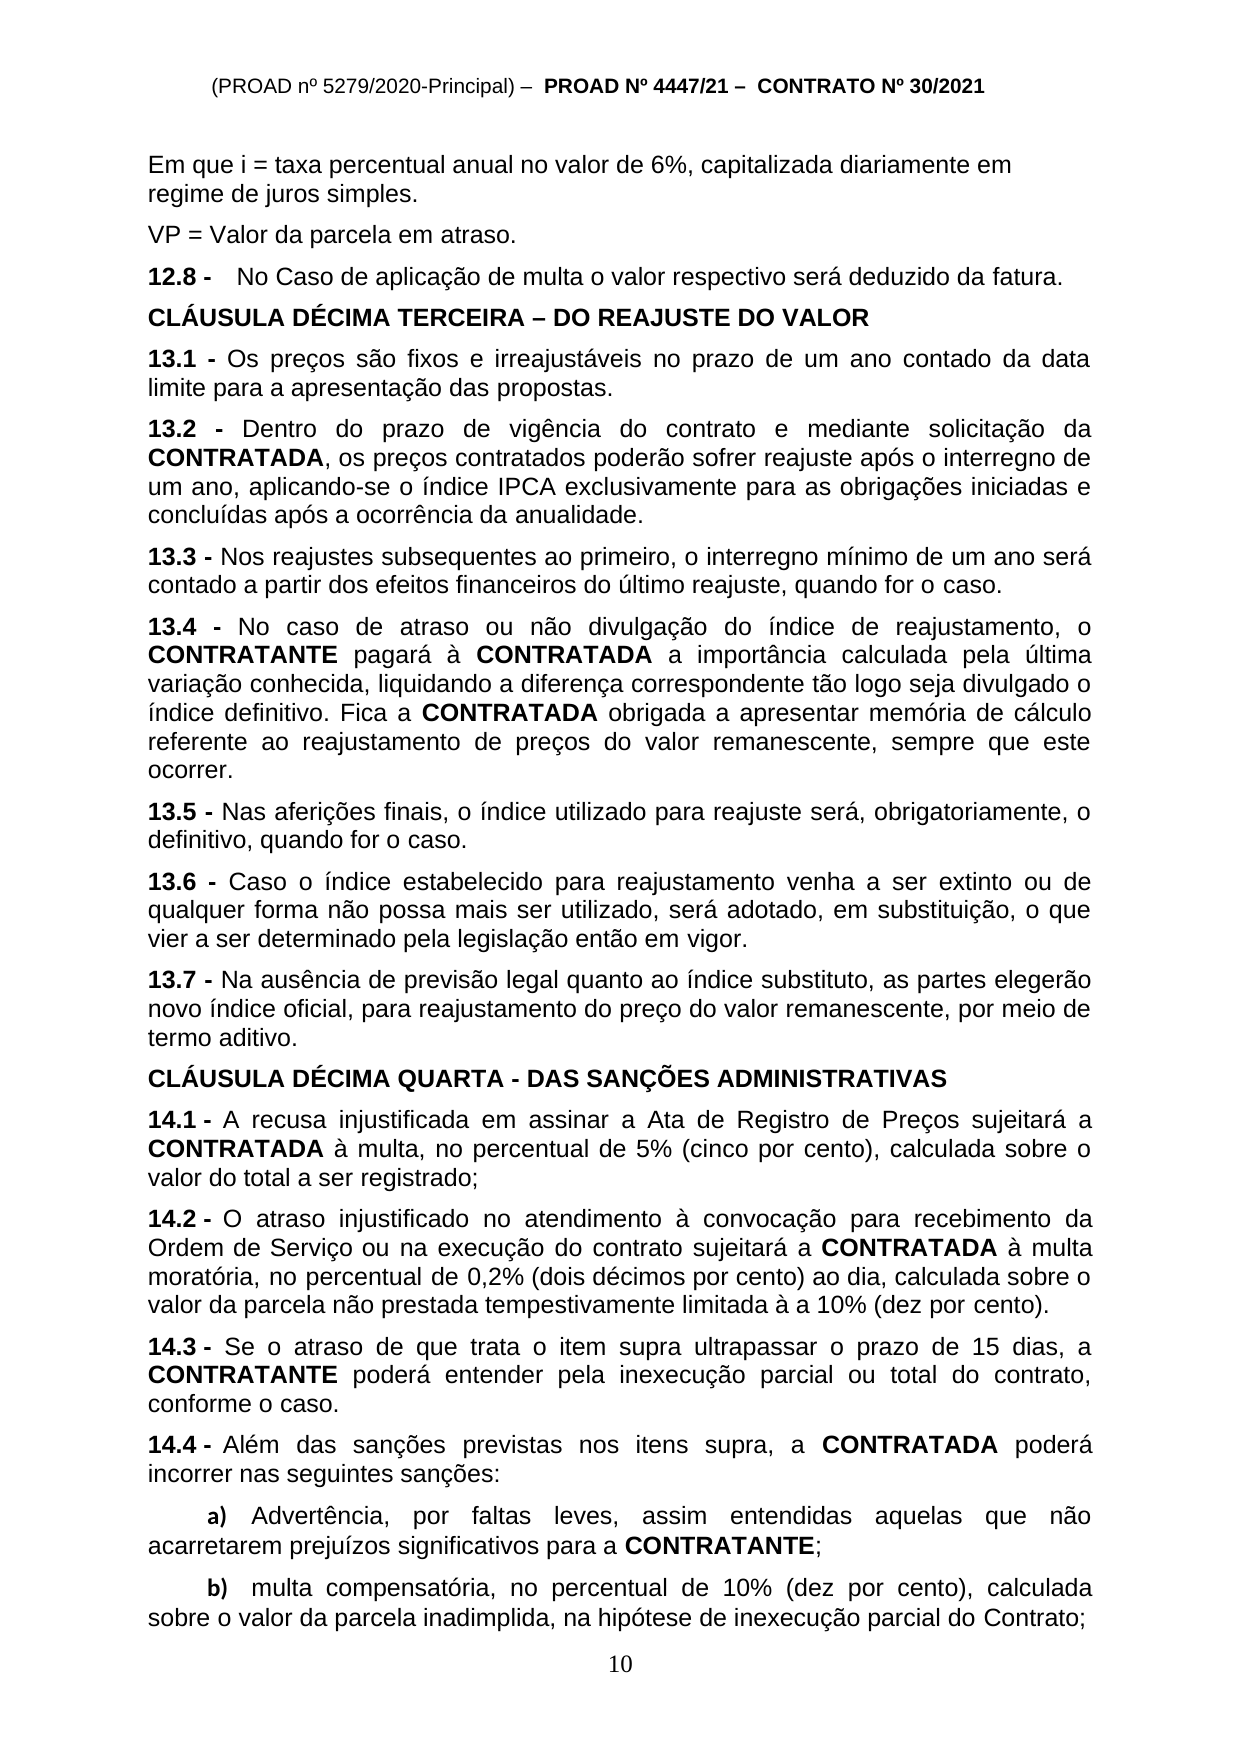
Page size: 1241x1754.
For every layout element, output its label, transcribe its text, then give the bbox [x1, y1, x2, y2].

text 13.5 - Nas aferições finais, o índice utilizado para reajuste será, obrigatoriamente, o definitivo, quando for o caso. [148, 797, 1092, 854]
text 13.4 - No caso de atraso ou não divulgação do índice de reajustamento, o CONTRATANTE pagará à CONTRATADA a importância calculada pela última variação conhecida, liquidando a diferença correspondente tão logo seja divulgado o índice definitivo. Fica a CONTRATADA obrigada a apresentar memória de cálculo referente ao reajustamento de preços do valor remanescente, sempre que este ocorrer. [148, 612, 1092, 784]
text 13.3 - Nos reajustes subsequentes ao primeiro, o interregno mínimo de um ano será contado a partir dos efeitos financeiros do último reajuste, quando for o caso. [148, 542, 1092, 599]
text VP = Valor da parcela em atraso. [148, 221, 1092, 249]
list No Caso de aplicação de multa o valor respectivo será deduzido da fatura. [148, 262, 1092, 291]
list O atraso injustificado no atendimento à convocação para recebimento da Ordem de Serviço ou na execução do contrato sujeitará a CONTRATADA à multa moratória, no percentual de 0,2% (dois décimos por cento) ao dia, calculada sobre o valor da parcela não prestada tempestivamente limitada à a 10% (dez por cento). [148, 1204, 1092, 1319]
text CLÁUSULA DÉCIMA QUARTA - DAS SANÇÕES ADMINISTRATIVAS [148, 1064, 1092, 1093]
list A recusa injustificada em assinar a Ata de Registro de Preços sujeitará a CONTRATADA à multa, no percentual de 5% (cinco por cento), calculada sobre o valor do total a ser registrado; [148, 1106, 1092, 1192]
text 13.2 - Dentro do prazo de vigência do contrato e mediante solicitação da CONTRATADA, os preços contratados poderão sofrer reajuste após o interregno de um ano, aplicando-se o índice IPCA exclusivamente para as obrigações iniciadas e concluídas após a ocorrência da anualidade. [148, 414, 1092, 529]
list Além das sanções previstas nos itens supra, a CONTRATADA poderá incorrer nas seguintes sanções: [148, 1431, 1092, 1488]
text CLÁUSULA DÉCIMA TERCEIRA – DO REAJUSTE DO VALOR [148, 303, 1092, 332]
text 13.6 - Caso o índice estabelecido para reajustamento venha a ser extinto ou de qualquer forma não possa mais ser utilizado, será adotado, em substituição, o que vier a ser determinado pela legislação então em vigor. [148, 867, 1092, 953]
text Em que i = taxa percentual anual no valor de 6%, capitalizada diariamente em regime de juros simples. [148, 151, 1092, 208]
list Advertência, por faltas leves, assim entendidas aquelas que não acarretarem prejuízos significativos para a CONTRATANTE; [148, 1501, 1092, 1560]
text 13.7 - Na ausência de previsão legal quanto ao índice substituto, as partes elegerão novo índice oficial, para reajustamento do preço do valor remanescente, por meio de termo aditivo. [148, 966, 1092, 1052]
list Se o atraso de que trata o item supra ultrapassar o prazo de 15 dias, a CONTRATANTE poderá entender pela inexecução parcial ou total do contrato, conforme o caso. [148, 1332, 1092, 1418]
list multa compensatória, no percentual de 10% (dez por cento), calculada sobre o valor da parcela inadimplida, na hipótese de inexecução parcial do Contrato; [148, 1572, 1092, 1632]
text 13.1 - Os preços são fixos e irreajustáveis no prazo de um ano contado da data limite para a apresentação das propostas. [148, 344, 1092, 402]
